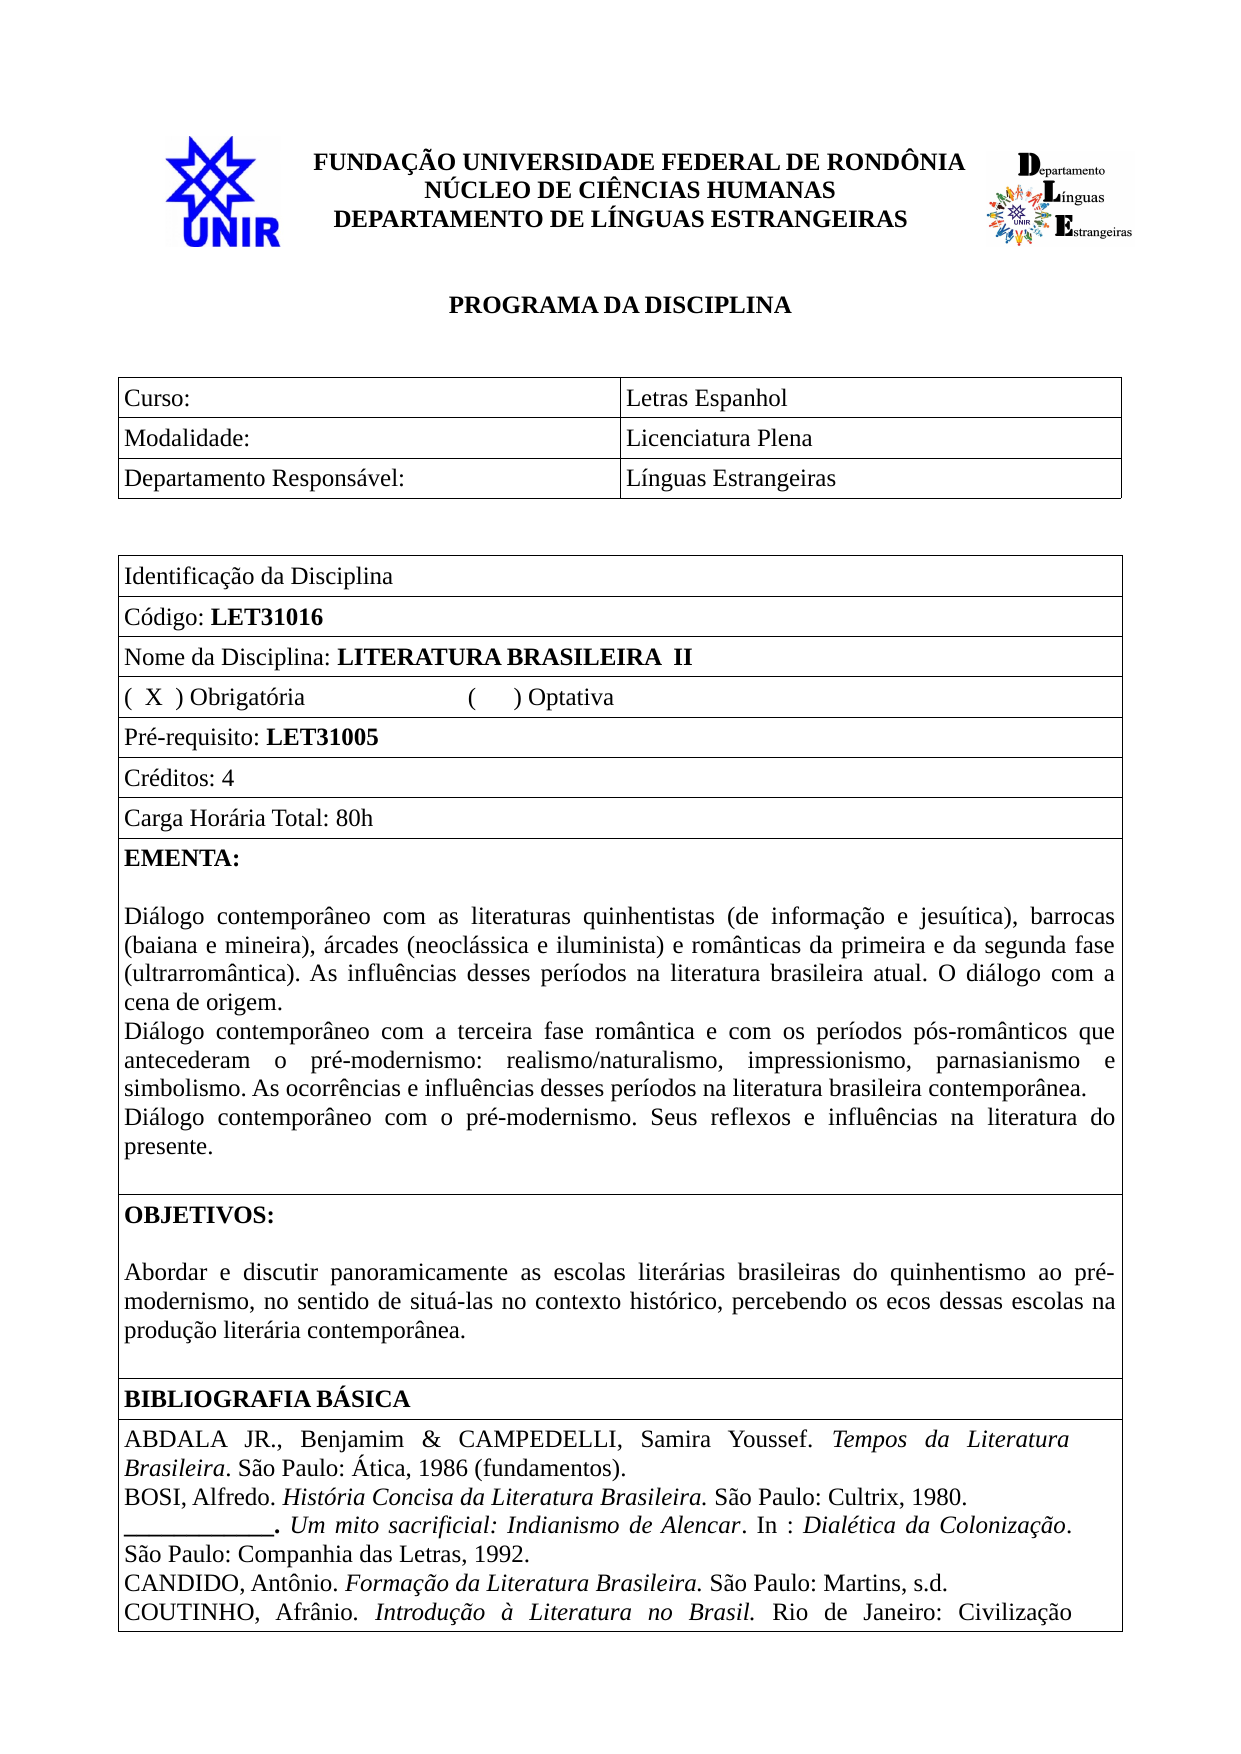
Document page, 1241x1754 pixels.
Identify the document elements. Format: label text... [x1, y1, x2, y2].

table_cell Créditos: 4 [119, 758, 1122, 797]
table_cell Código: LET31016 [119, 597, 1122, 636]
table_cell Licenciatura Plena [621, 418, 1121, 457]
table_header Curso: [119, 378, 620, 417]
table_cell Línguas Estrangeiras [621, 459, 1121, 498]
text PROGRAMA DA DISCIPLINA [118, 291, 1122, 319]
picture [985, 151, 1136, 247]
table_cell Modalidade: [119, 418, 620, 457]
text DEPARTAMENTO DE LÍNGUAS ESTRANGEIRAS [284, 204, 985, 233]
table_cell ABDALA JR., Benjamim & CAMPEDELLI, Samira Youssef. Tempos da Literatura Brasileira. São Paulo: Ática, 1986 (fundamentos). BOSI, Alfredo. História Concisa da Literatura Brasileira. São Paulo: Cultrix, 1980. ____________. Um mito sacrificial: Indianismo de Alencar. In : Dialética da Colonização. São Paulo: Companhia das Letras, 1992. CANDIDO, Antônio. Formação da Literatura Brasileira. São Paulo: Martins, s.d. COUTINHO, Afrânio. Introdução à Literatura no Brasil. Rio de Janeiro: Civilização [119, 1420, 1122, 1631]
table_cell Carga Horária Total: 80h [119, 798, 1122, 838]
text NÚCLEO DE CIÊNCIAS HUMANAS [284, 176, 985, 204]
table_cell EMENTA: Diálogo contemporâneo com as literaturas quinhentistas (de informação e jesuítica), barrocas (baiana e mineira), árcades (neoclássica e iluminista) e românticas da primeira e da segunda fase (ultrarromântica). As influências desses períodos na literatura brasileira atual. O diálogo com a cena de origem. Diálogo contemporâneo com a terceira fase romântica e com os períodos pós-românticos que antecederam o pré-modernismo: realismo/naturalismo, impressionismo, parnasianismo e simbolismo. As ocorrências e influências desses períodos na literatura brasileira contemporânea. Diálogo contemporâneo com o pré-modernismo. Seus reflexos e influências na literatura do presente. [119, 839, 1122, 1194]
text [118, 204, 161, 233]
table_cell ( X ) Obrigatória ( ) Optativa [119, 677, 1122, 717]
table_cell Departamento Responsável: [119, 459, 620, 498]
text FUNDAÇÃO UNIVERSIDADE FEDERAL DE RONDÔNIA [284, 147, 1122, 176]
table_header Letras Espanhol [621, 378, 1121, 417]
table_cell BIBLIOGRAFIA BÁSICA [119, 1379, 1122, 1418]
table_cell OBJETIVOS: Abordar e discutir panoramicamente as escolas literárias brasileiras do quinhentismo ao pré-modernismo, no sentido de situá-las no contexto histórico, percebendo os ecos dessas escolas na produção literária contemporânea. [119, 1195, 1122, 1378]
text [118, 176, 161, 204]
picture [161, 136, 284, 247]
table_header Identificação da Disciplina [119, 556, 1122, 596]
text [81, 147, 161, 176]
table_cell Nome da Disciplina: LITERATURA BRASILEIRA II [119, 637, 1122, 676]
table_cell Pré-requisito: LET31005 [119, 718, 1122, 757]
